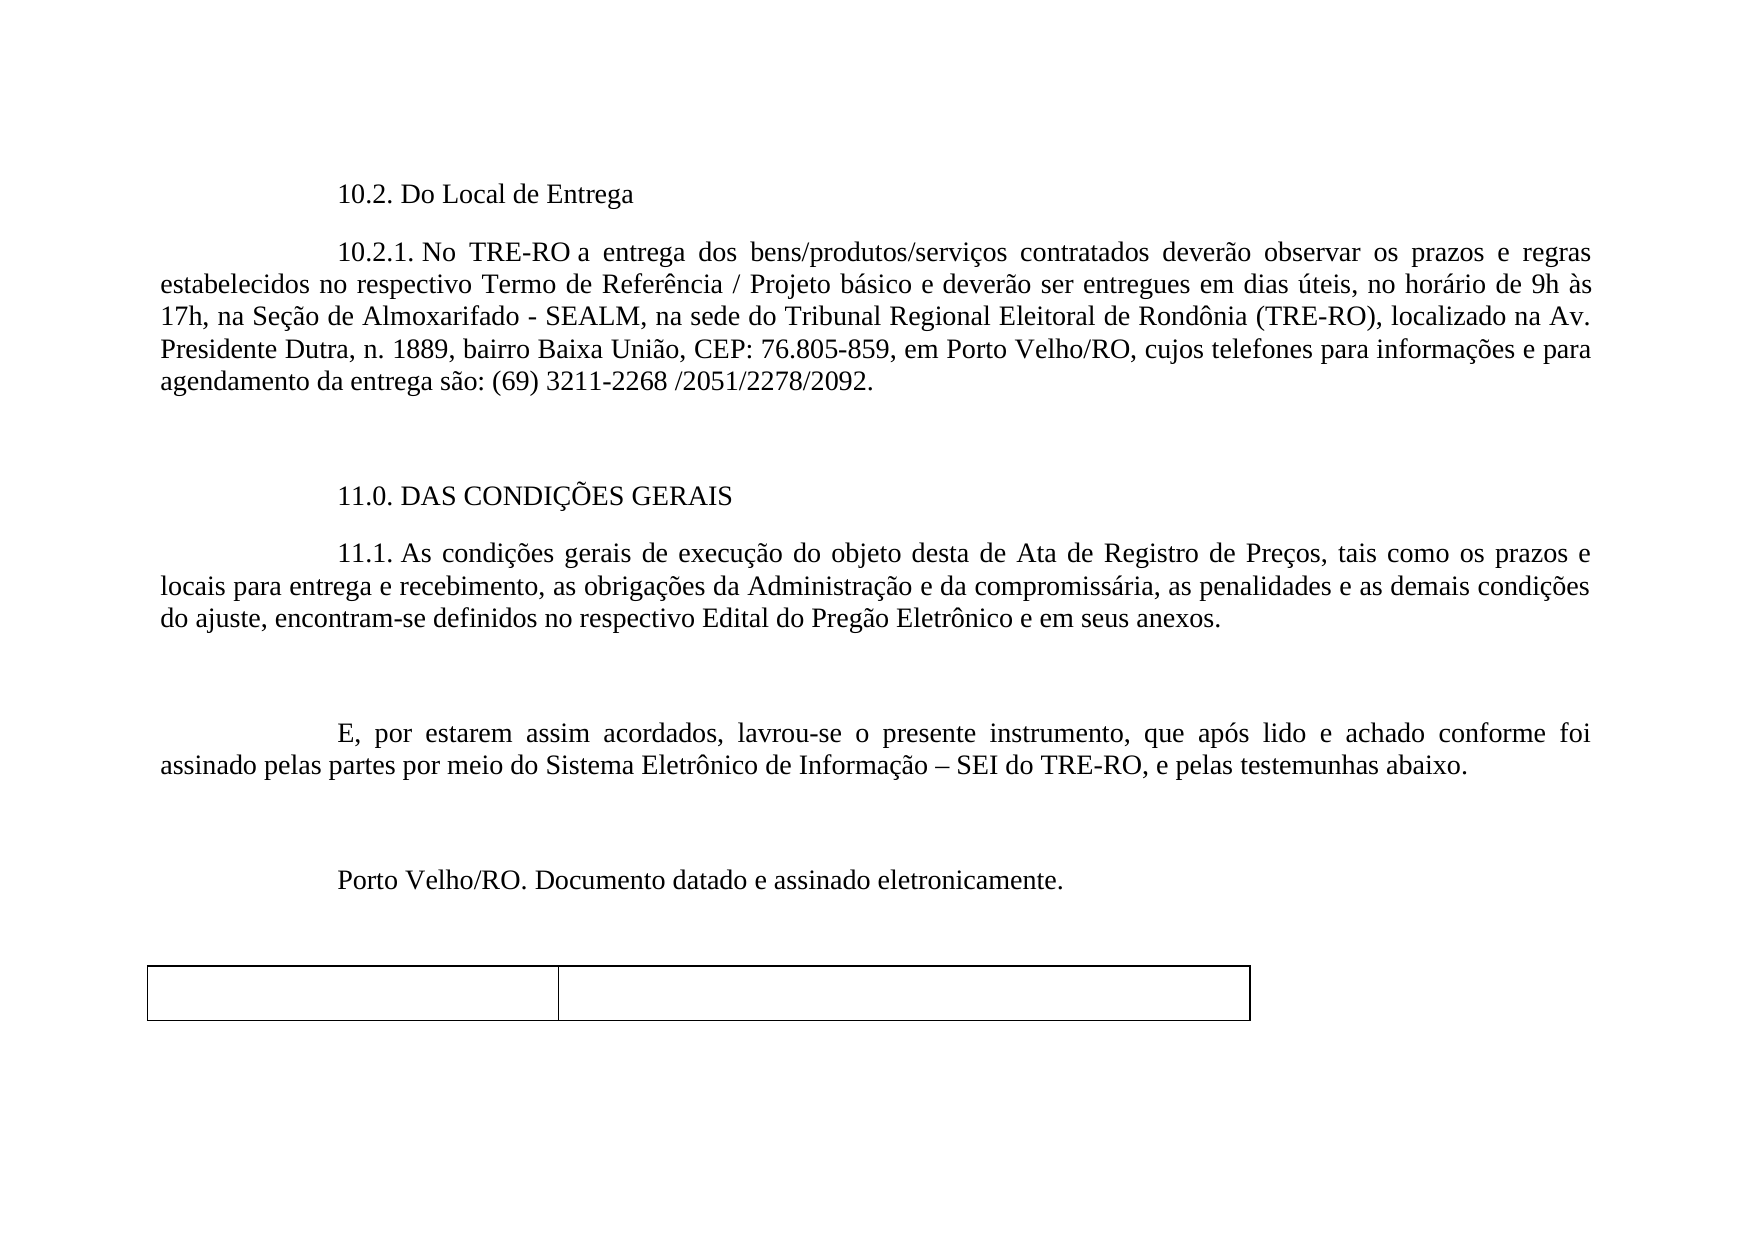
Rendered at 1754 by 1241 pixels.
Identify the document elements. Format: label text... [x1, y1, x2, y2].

text Porto Velho/RO. Documento datado e assinado eletronicamente. [160, 863, 1594, 896]
table_header [559, 967, 1249, 1020]
text 11.1. As condições gerais de execução do objeto desta de Ata de Registro de Preços, tais como os prazos e locais para entrega e recebimento, as obrigações da Administração e da compromissária, as penalidades e as demais condições do ajuste, encontram-se definidos no respectivo Edital do Pregão Eletrônico e em seus anexos. [160, 536, 1594, 633]
text 10.2. Do Local de Entrega [160, 177, 1594, 209]
text 11.0. DAS CONDIÇÕES GERAIS [160, 479, 1594, 511]
table_header [148, 967, 558, 1020]
text E, por estarem assim acordados, lavrou-se o presente instrumento, que após lido e achado conforme foi assinado pelas partes por meio do Sistema Eletrônico de Informação – SEI do TRE-RO, e pelas testemunhas abaixo. [160, 716, 1594, 781]
text 10.2.1. No TRE-RO a entrega dos bens/produtos/serviços contratados deverão observar os prazos e regras estabelecidos no respectivo Termo de Referência / Projeto básico e deverão ser entregues em dias úteis, no horário de 9h às 17h, na Seção de Almoxarifado - SEALM, na sede do Tribunal Regional Eleitoral de Rondônia (TRE-RO), localizado na Av. Presidente Dutra, n. 1889, bairro Baixa União, CEP: 76.805-859, em Porto Velho/RO, cujos telefones para informações e para agendamento da entrega são: (69) 3211-2268 /2051/2278/2092. [160, 234, 1594, 397]
